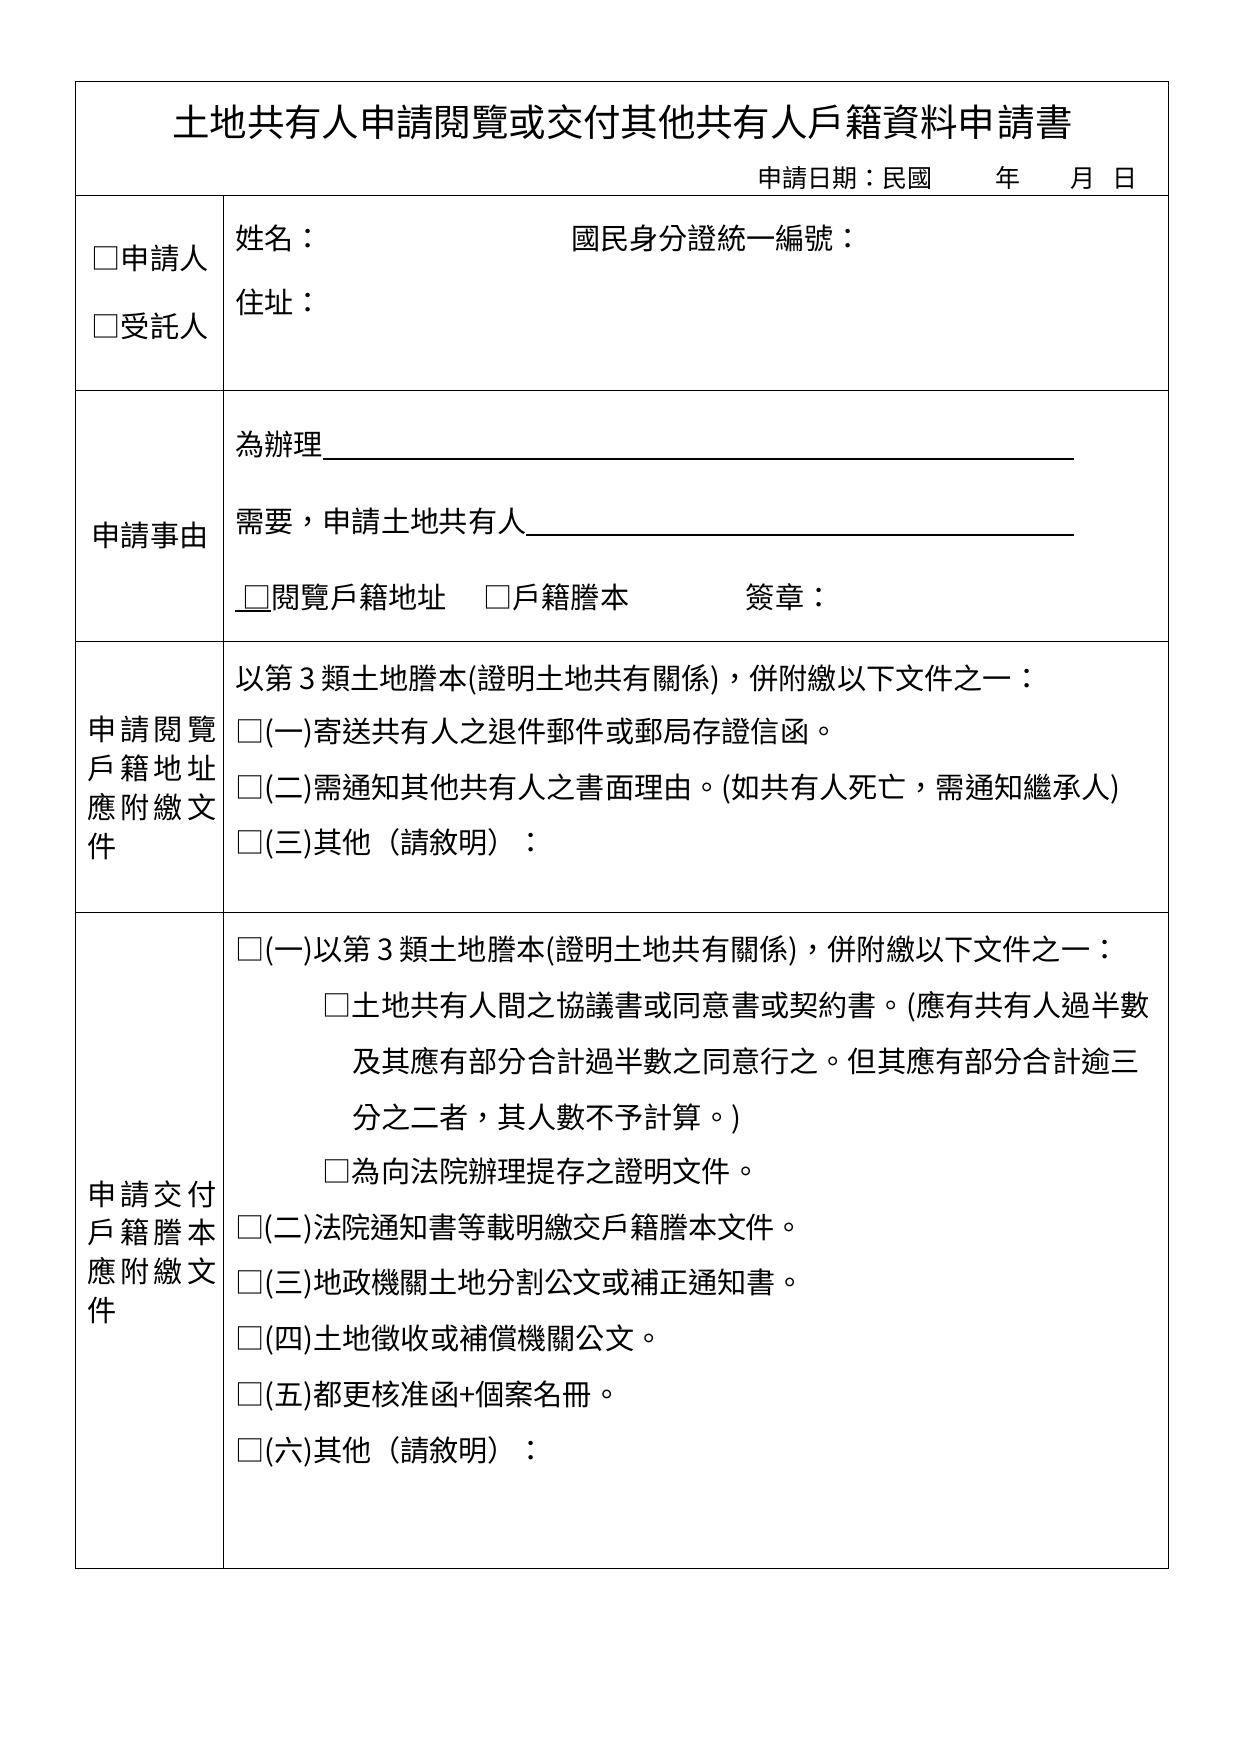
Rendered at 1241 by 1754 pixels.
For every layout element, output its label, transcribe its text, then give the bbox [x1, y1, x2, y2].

table_cell 申請事由 [76, 391, 223, 641]
table_header 請書 年 月 日 [963, 82, 1162, 195]
table_cell 國民身分證統一編號： [446, 196, 1168, 390]
table_cell 申請閱覽戶籍地址應附繳文件 [76, 702, 223, 912]
table_cell □(一)寄送共有人之退件郵件或郵局存證信函。 □(二)需通知其他共有人之書面理由。(如共有人死亡，需通知繼承人) □(三)其他（請敘明）： [224, 702, 1168, 912]
table_cell 為辦理 需要，申請土地共有人 □閱覽戶籍地址 □戶籍謄本 簽章： [224, 391, 1168, 641]
table_cell □(一)以第3類土地謄本(證明土地共有關係)，併附繳以下文件之一： □土地共有人間之協議書或同意書或契約書。(應有共有人過半數及其應有部分合計過半數之同意行之。但其應有部分合計逾三分之二者，其人數不予計算。) □為向法院辦理提存之證明文件。 □(二)法院通知書等載明繳交戶籍謄本文件。 □(三)地政機關土地分割公文或補正通知書。 □(四)土地徵收或補償機關公文。 □(五)都更核准函+個案名冊。 □(六)其他（請敘明）： [224, 913, 1168, 1568]
table_cell 以第3類土地謄本(證明土地共有關係)，併附繳以下文件之一： [224, 642, 1168, 702]
table_cell [76, 642, 223, 702]
table_cell 姓名： 住址： [224, 196, 446, 390]
table_header 土地共有人申請閱覽或交付其他共有人戶籍資料申 申請日期：民國 [76, 82, 963, 195]
table_header [1162, 82, 1168, 195]
table_cell 申請交付戶籍謄本應附繳文件 [76, 913, 223, 1568]
table_cell □申請人 □受託人 [76, 196, 223, 390]
